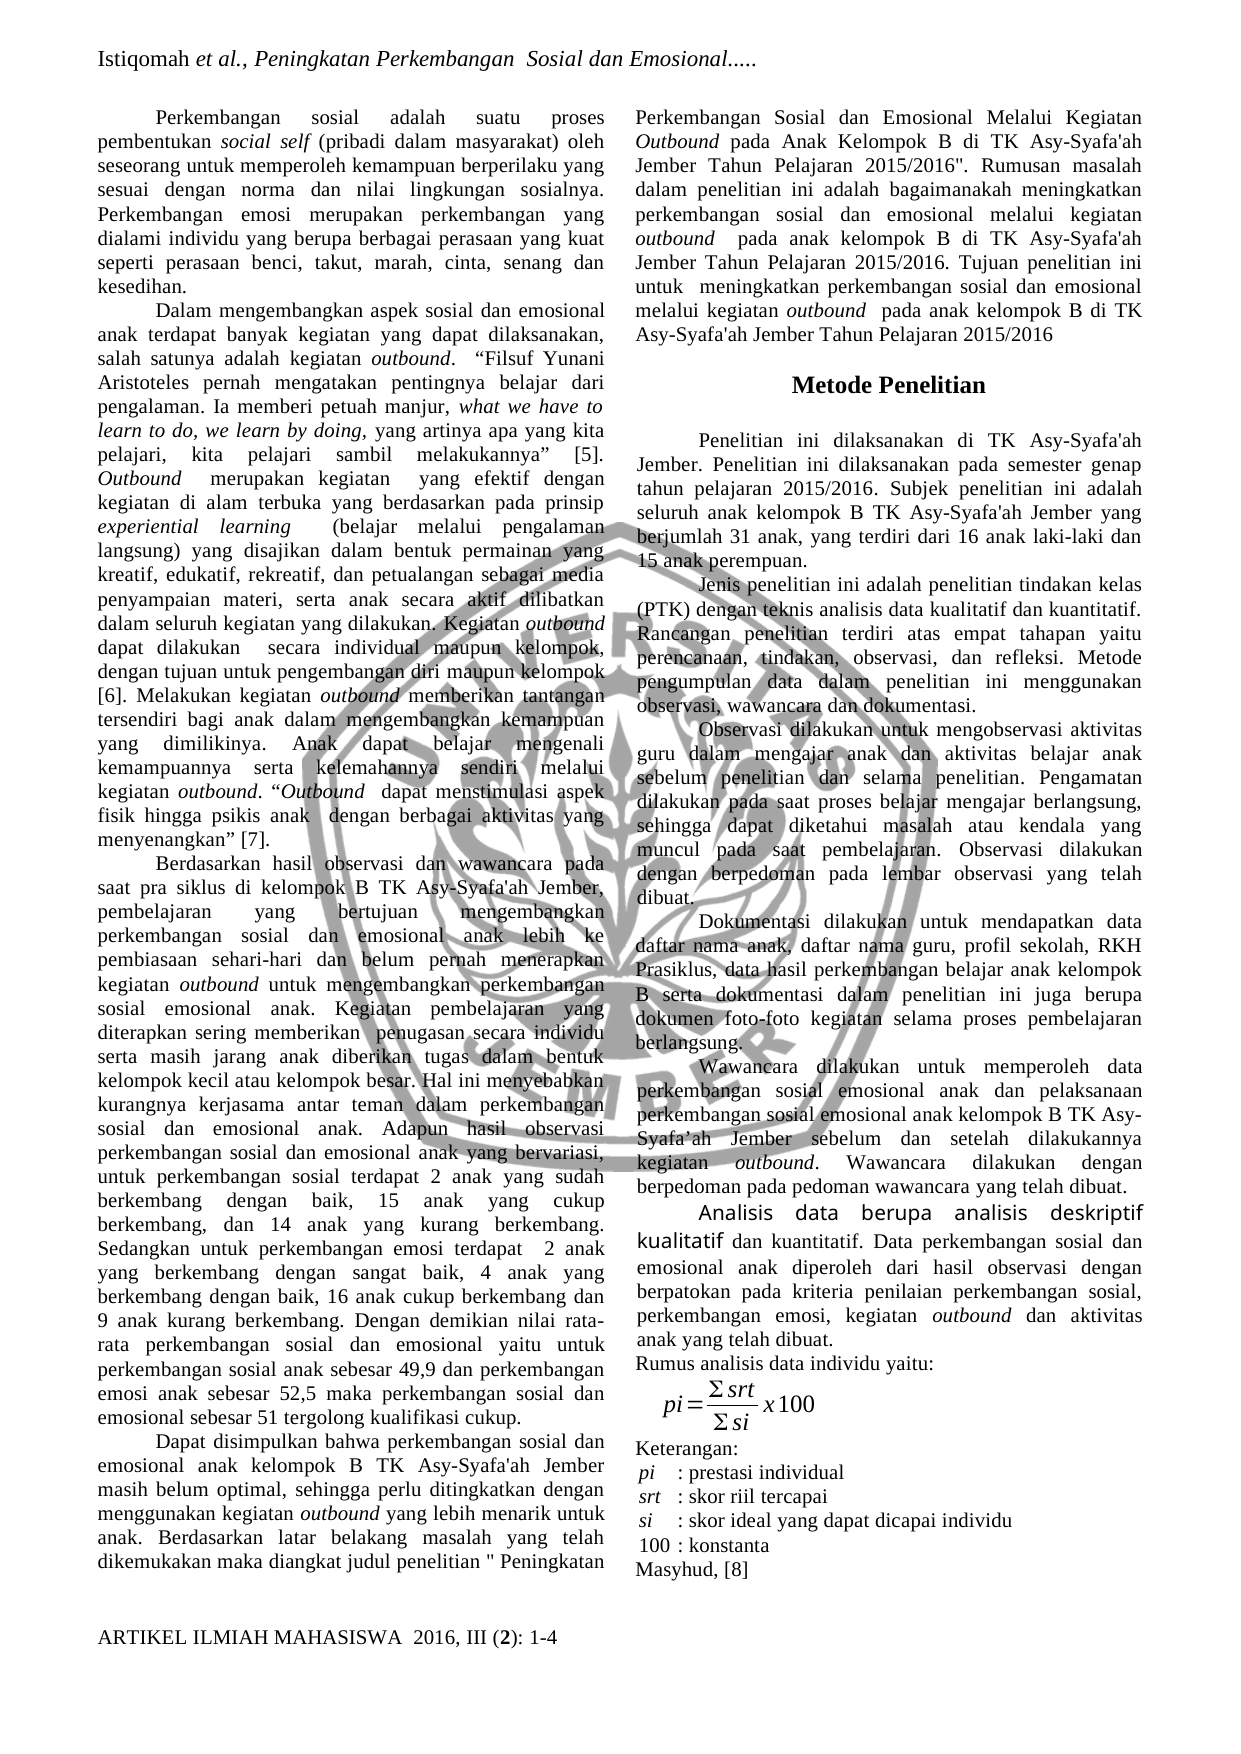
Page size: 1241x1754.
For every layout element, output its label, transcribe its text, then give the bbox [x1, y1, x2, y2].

text pi : prestasi individual [639, 1460, 1143, 1484]
text Dokumentasi dilakukan untuk mendapatkan data daftar nama anak, daftar nama guru, profil sekolah, RKH Prasiklus, data hasil perkembangan belajar anak kelompok B serta dokumentasi dalam penelitian ini juga berupa dokumen foto-foto kegiatan selama proses pembelajaran berlangsung. [635, 909, 1143, 1053]
text Dapat disimpulkan bahwa perkembangan sosial dan emosional anak kelompok B TK Asy-Syafa'ah Jember masih belum optimal, sehingga perlu ditingkatkan dengan menggunakan kegiatan outbound yang lebih menarik untuk anak. Berdasarkan latar belakang masalah yang telah dikemukakan maka diangkat judul penelitian " Peningkatan [97, 1428, 605, 1573]
text Keterangan: [635, 1436, 1143, 1460]
text Rumus analisis data individu yaitu: [635, 1351, 1143, 1375]
text srt : skor riil tercapai [639, 1484, 1143, 1508]
text si : skor ideal yang dapat dicapai individu [639, 1508, 1143, 1532]
text Analisis data berupa analisis deskriptif kualitatif dan kuantitatif. Data perkembangan sosial dan emosional anak diperoleh dari hasil observasi dengan berpatokan pada kriteria penilaian perkembangan sosial, perkembangan emosi, kegiatan outbound dan aktivitas anak yang telah dibuat. [637, 1198, 1143, 1351]
text Perkembangan Sosial dan Emosional Melalui Kegiatan Outbound pada Anak Kelompok B di TK Asy-Syafa'ah Jember Tahun Pelajaran 2015/2016". Rumusan masalah dalam penelitian ini adalah bagaimanakah meningkatkan perkembangan sosial dan emosional melalui kegiatan outbound pada anak kelompok B di TK Asy-Syafa'ah Jember Tahun Pelajaran 2015/2016. Tujuan penelitian ini untuk meningkatkan perkembangan sosial dan emosional melalui kegiatan outbound pada anak kelompok B di TK Asy-Syafa'ah Jember Tahun Pelajaran 2015/2016 [635, 105, 1143, 346]
text 100 : konstanta [639, 1532, 1143, 1556]
text Perkembangan sosial adalah suatu proses pembentukan social self (pribadi dalam masyarakat) oleh seseorang untuk memperoleh kemampuan berperilaku yang sesuai dengan norma dan nilai lingkungan sosialnya. Perkembangan emosi merupakan perkembangan yang dialami individu yang berupa berbagai perasaan yang kuat seperti perasaan benci, takut, marah, cinta, senang dan kesedihan. [97, 105, 605, 298]
text Dalam mengembangkan aspek sosial dan emosional anak terdapat banyak kegiatan yang dapat dilaksanakan, salah satunya adalah kegiatan outbound. “Filsuf Yunani Aristoteles pernah mengatakan pentingnya belajar dari pengalaman. Ia memberi petuah manjur, what we have to learn to do, we learn by doing, yang artinya apa yang kita pelajari, kita pelajari sambil melakukannya” [5]. Outbound merupakan kegiatan yang efektif dengan kegiatan di alam terbuka yang berdasarkan pada prinsip experiential learning (belajar melalui pengalaman langsung) yang disajikan dalam bentuk permainan yang kreatif, edukatif, rekreatif, dan petualangan sebagai media penyampaian materi, serta anak secara aktif dilibatkan dalam seluruh kegiatan yang dilakukan. Kegiatan outbound dapat dilakukan secara individual maupun kelompok, dengan tujuan untuk pengembangan diri maupun kelompok [6]. Melakukan kegiatan outbound memberikan tantangan tersendiri bagi anak dalam mengembangkan kemampuan yang dimilikinya. Anak dapat belajar mengenali kemampuannya serta kelemahannya sendiri melalui kegiatan outbound. “Outbound dapat menstimulasi aspek fisik hingga psikis anak dengan berbagai aktivitas yang menyenangkan” [7]. [97, 298, 605, 851]
text Penelitian ini dilaksanakan di TK Asy-Syafa'ah Jember. Penelitian ini dilaksanakan pada semester genap tahun pelajaran 2015/2016. Subjek penelitian ini adalah seluruh anak kelompok B TK Asy-Syafa'ah Jember yang berjumlah 31 anak, yang terdiri dari 16 anak laki-laki dan 15 anak perempuan. [637, 428, 1143, 572]
text Metode Penelitian [635, 370, 1143, 399]
text Wawancara dilakukan untuk memperoleh data perkembangan sosial emosional anak dan pelaksanaan perkembangan sosial emosional anak kelompok B TK Asy-Syafa’ah Jember sebelum dan setelah dilakukannya kegiatan outbound. Wawancara dilakukan dengan berpedoman pada pedoman wawancara yang telah dibuat. [637, 1053, 1143, 1198]
text Jenis penelitian ini adalah penelitian tindakan kelas (PTK) dengan teknis analisis data kualitatif dan kuantitatif. Rancangan penelitian terdiri atas empat tahapan yaitu perencanaan, tindakan, observasi, dan refleksi. Metode pengumpulan data dalam penelitian ini menggunakan observasi, wawancara dan dokumentasi. [637, 572, 1143, 717]
picture [605, 447, 637, 1247]
text Observasi dilakukan untuk mengobservasi aktivitas guru dalam mengajar anak dan aktivitas belajar anak sebelum penelitian dan selama penelitian. Pengamatan dilakukan pada saat proses belajar mengajar berlangsung, sehingga dapat diketahui masalah atau kendala yang muncul pada saat pembelajaran. Observasi dilakukan dengan berpedoman pada lembar observasi yang telah dibuat. [637, 717, 1143, 909]
text Masyhud, [8] [635, 1556, 1143, 1581]
text Berdasarkan hasil observasi dan wawancara pada saat pra siklus di kelompok B TK Asy-Syafa'ah Jember, pembelajaran yang bertujuan mengembangkan perkembangan sosial dan emosional anak lebih ke pembiasaan sehari-hari dan belum pernah menerapkan kegiatan outbound untuk mengembangkan perkembangan sosial emosional anak. Kegiatan pembelajaran yang diterapkan sering memberikan penugasan secara individu serta masih jarang anak diberikan tugas dalam bentuk kelompok kecil atau kelompok besar. Hal ini menyebabkan kurangnya kerjasama antar teman dalam perkembangan sosial dan emosional anak. Adapun hasil observasi perkembangan sosial dan emosional anak yang bervariasi, untuk perkembangan sosial terdapat 2 anak yang sudah berkembang dengan baik, 15 anak yang cukup berkembang, dan 14 anak yang kurang berkembang. Sedangkan untuk perkembangan emosi terdapat 2 anak yang berkembang dengan sangat baik, 4 anak yang berkembang dengan baik, 16 anak cukup berkembang dan 9 anak kurang berkembang. Dengan demikian nilai rata-rata perkembangan sosial dan emosional yaitu untuk perkembangan sosial anak sebesar 49,9 dan perkembangan emosi anak sebesar 52,5 maka perkembangan sosial dan emosional sebesar 51 tergolong kualifikasi cukup. [97, 851, 605, 1428]
